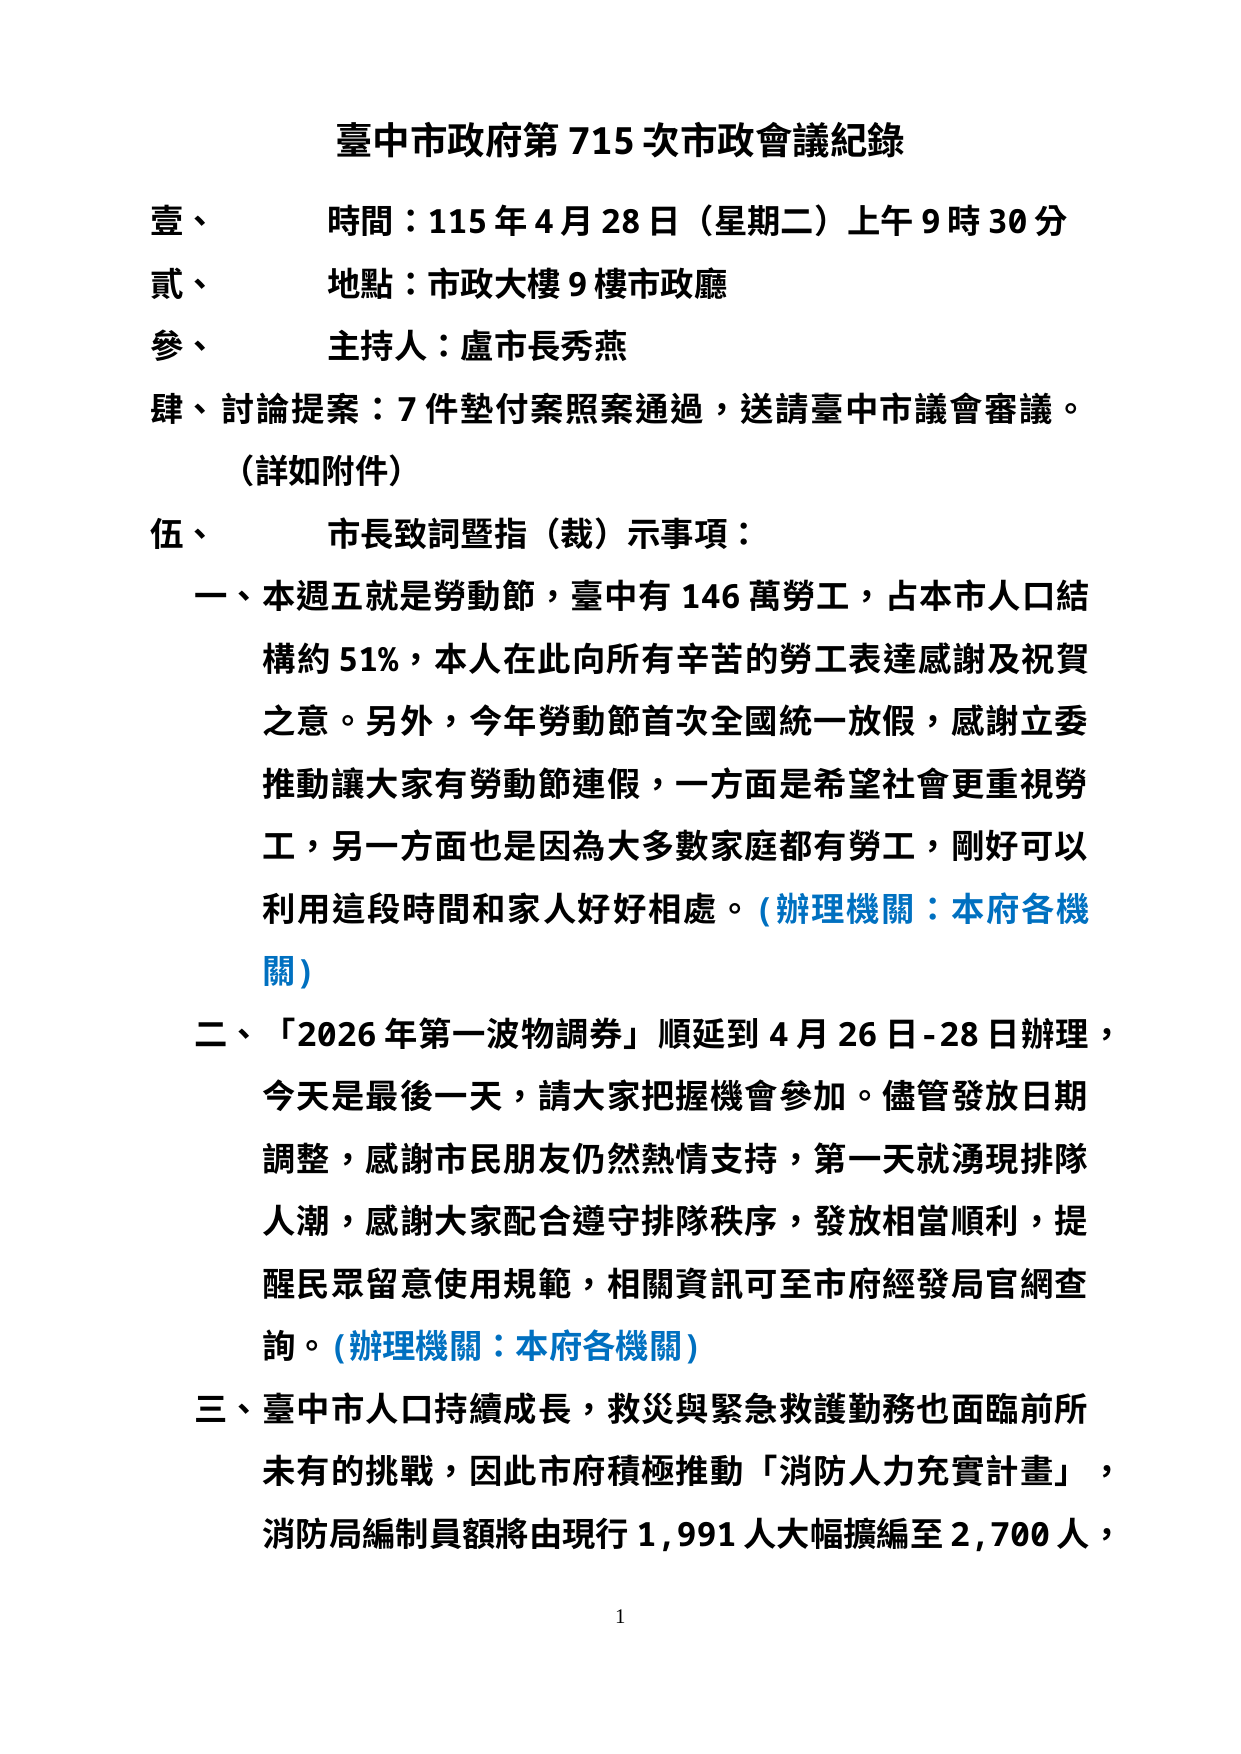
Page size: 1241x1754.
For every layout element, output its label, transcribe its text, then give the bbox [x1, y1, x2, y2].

text 臺中市政府第715次市政會議紀錄 [150, 96, 1090, 159]
list 討論提案：7件墊付案照案通過，送請臺中市議會審議。（詳如附件） [150, 365, 1090, 490]
list 市長致詞暨指（裁）示事項： [150, 490, 1090, 552]
list 主持人：盧市長秀燕 [150, 302, 1090, 365]
list 時間：115年4月28日（星期二）上午9時30分 [150, 177, 1090, 240]
list 臺中市人口持續成長，救災與緊急救護勤務也面臨前所未有的挑戰，因此市府積極推動「消防人力充實計畫」，消防局編制員額將由現行1,991人大幅擴編至2,700人，增額達709人，不過人力的補充必須經過專業訓練，我們會向消防署提出需求，由中央根據每年培訓量逐步分發。另外，我也要特別謝謝消防同仁守護市民的努力，上週三消防局孫局長親自為22位優秀的救護同仁頒授銅質勳章，他們憑藉著精湛的救護技能，每位都至少成功讓3名OHCA（到院前心肺功能停止）患者康復出院，展現了高超的急救能力，最新數據顯示，114年OHCA急救成功率由113年的38.22%提升至41.44%，寫下歷史新頁，這是消防同仁們努力的卓越成果，由衷感謝所有救護同仁，我們會再持續精進。(辦理機關：本府各機關) [194, 1365, 1090, 1552]
list 「2026年第一波物調券」順延到4月26日-28日辦理，今天是最後一天，請大家把握機會參加。儘管發放日期調整，感謝市民朋友仍然熱情支持，第一天就湧現排隊人潮，感謝大家配合遵守排隊秩序，發放相當順利，提醒民眾留意使用規範，相關資訊可至市府經發局官網查詢。(辦理機關：本府各機關) [194, 990, 1090, 1365]
list 地點：市政大樓9樓市政廳 [150, 240, 1090, 302]
list 本週五就是勞動節，臺中有146萬勞工，占本市人口結構約51%，本人在此向所有辛苦的勞工表達感謝及祝賀之意。另外，今年勞動節首次全國統一放假，感謝立委推動讓大家有勞動節連假，一方面是希望社會更重視勞工，另一方面也是因為大多數家庭都有勞工，剛好可以利用這段時間和家人好好相處。(辦理機關：本府各機關) [194, 552, 1090, 990]
